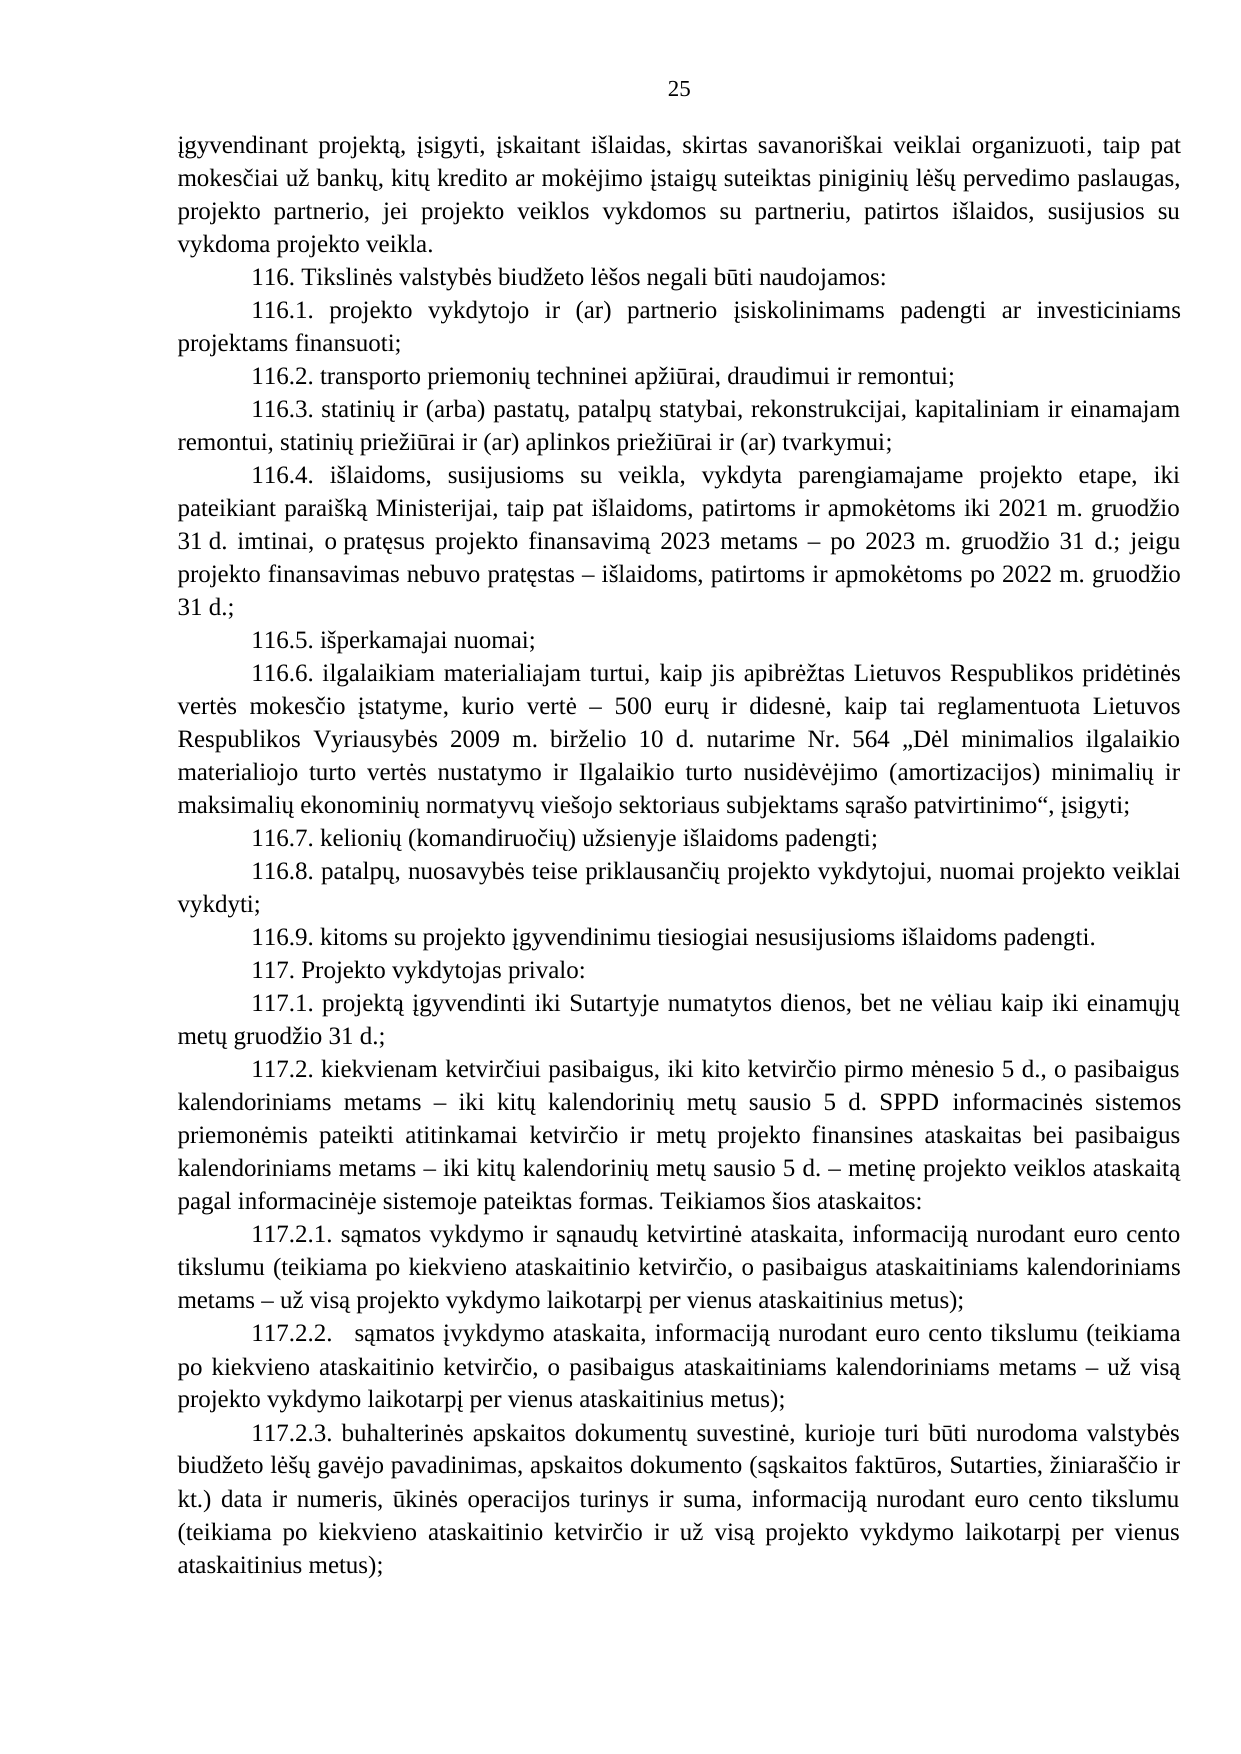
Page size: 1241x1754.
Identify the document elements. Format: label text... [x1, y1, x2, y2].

text 116. Tikslinės valstybės biudžeto lėšos negali būti naudojamos: [177, 262, 1181, 291]
text 116.5. išperkamajai nuomai; [177, 625, 1181, 654]
text 117.2.3. buhalterinės apskaitos dokumentų suvestinė, kurioje turi būti nurodoma valstybės biudžeto lėšų gavėjo pavadinimas, apskaitos dokumento (sąskaitos faktūros, Sutarties, žiniaraščio ir kt.) data ir numeris, ūkinės operacijos turinys ir suma, informaciją nurodant euro cento tikslumu (teikiama po kiekvieno ataskaitinio ketvirčio ir už visą projekto vykdymo laikotarpį per vienus ataskaitinius metus); [177, 1418, 1181, 1578]
text 116.1. projekto vykdytojo ir (ar) partnerio įsiskolinimams padengti ar investiciniams projektams finansuoti; [177, 295, 1181, 357]
text 117.2. kiekvienam ketvirčiui pasibaigus, iki kito ketvirčio pirmo mėnesio 5 d., o pasibaigus kalendoriniams metams – iki kitų kalendorinių metų sausio 5 d. SPPD informacinės sistemos priemonėmis pateikti atitinkamai ketvirčio ir metų projekto finansines ataskaitas bei pasibaigus kalendoriniams metams – iki kitų kalendorinių metų sausio 5 d. – metinę projekto veiklos ataskaitą pagal informacinėje sistemoje pateiktas formas. Teikiamos šios ataskaitos: [177, 1054, 1181, 1215]
text 116.4. išlaidoms, susijusioms su veikla, vykdyta parengiamajame projekto etape, iki pateikiant paraišką Ministerijai, taip pat išlaidoms, patirtoms ir apmokėtoms iki 2021 m. gruodžio 31 d. imtinai, o pratęsus projekto finansavimą 2023 metams – po 2023 m. gruodžio 31 d.; jeigu projekto finansavimas nebuvo pratęstas – išlaidoms, patirtoms ir apmokėtoms po 2022 m. gruodžio 31 d.; [177, 460, 1181, 621]
text 116.7. kelionių (komandiruočių) užsienyje išlaidoms padengti; [177, 823, 1181, 852]
text 117. Projekto vykdytojas privalo: [177, 955, 1181, 984]
text 116.2. transporto priemonių techninei apžiūrai, draudimui ir remontui; [177, 361, 1181, 390]
text 116.9. kitoms su projekto įgyvendinimu tiesiogiai nesusijusioms išlaidoms padengti. [177, 922, 1181, 951]
text 116.8. patalpų, nuosavybės teise priklausančių projekto vykdytojui, nuomai projekto veiklai vykdyti; [177, 856, 1181, 918]
text 116.6. ilgalaikiam materialiajam turtui, kaip jis apibrėžtas Lietuvos Respublikos pridėtinės vertės mokesčio įstatyme, kurio vertė – 500 eurų ir didesnė, kaip tai reglamentuota Lietuvos Respublikos Vyriausybės 2009 m. birželio 10 d. nutarime Nr. 564 „Dėl minimalios ilgalaikio materialiojo turto vertės nustatymo ir Ilgalaikio turto nusidėvėjimo (amortizacijos) minimalių ir maksimalių ekonominių normatyvų viešojo sektoriaus subjektams sąrašo patvirtinimo“, įsigyti; [177, 658, 1181, 819]
text 116.3. statinių ir (arba) pastatų, patalpų statybai, rekonstrukcijai, kapitaliniam ir einamajam remontui, statinių priežiūrai ir (ar) aplinkos priežiūrai ir (ar) tvarkymui; [177, 394, 1181, 456]
text 117.2.1. sąmatos vykdymo ir sąnaudų ketvirtinė ataskaita, informaciją nurodant euro cento tikslumu (teikiama po kiekvieno ataskaitinio ketvirčio, o pasibaigus ataskaitiniams kalendoriniams metams – už visą projekto vykdymo laikotarpį per vienus ataskaitinius metus); [177, 1219, 1181, 1314]
text 117.2.2. sąmatos įvykdymo ataskaita, informaciją nurodant euro cento tikslumu (teikiama po kiekvieno ataskaitinio ketvirčio, o pasibaigus ataskaitiniams kalendoriniams metams – už visą projekto vykdymo laikotarpį per vienus ataskaitinius metus); [177, 1318, 1181, 1413]
text 117.1. projektą įgyvendinti iki Sutartyje numatytos dienos, bet ne vėliau kaip iki einamųjų metų gruodžio 31 d.; [177, 988, 1181, 1050]
text įgyvendinant projektą, įsigyti, įskaitant išlaidas, skirtas savanoriškai veiklai organizuoti, taip pat mokesčiai už bankų, kitų kredito ar mokėjimo įstaigų suteiktas piniginių lėšų pervedimo paslaugas, projekto partnerio, jei projekto veiklos vykdomos su partneriu, patirtos išlaidos, susijusios su vykdoma projekto veikla. [177, 130, 1181, 258]
